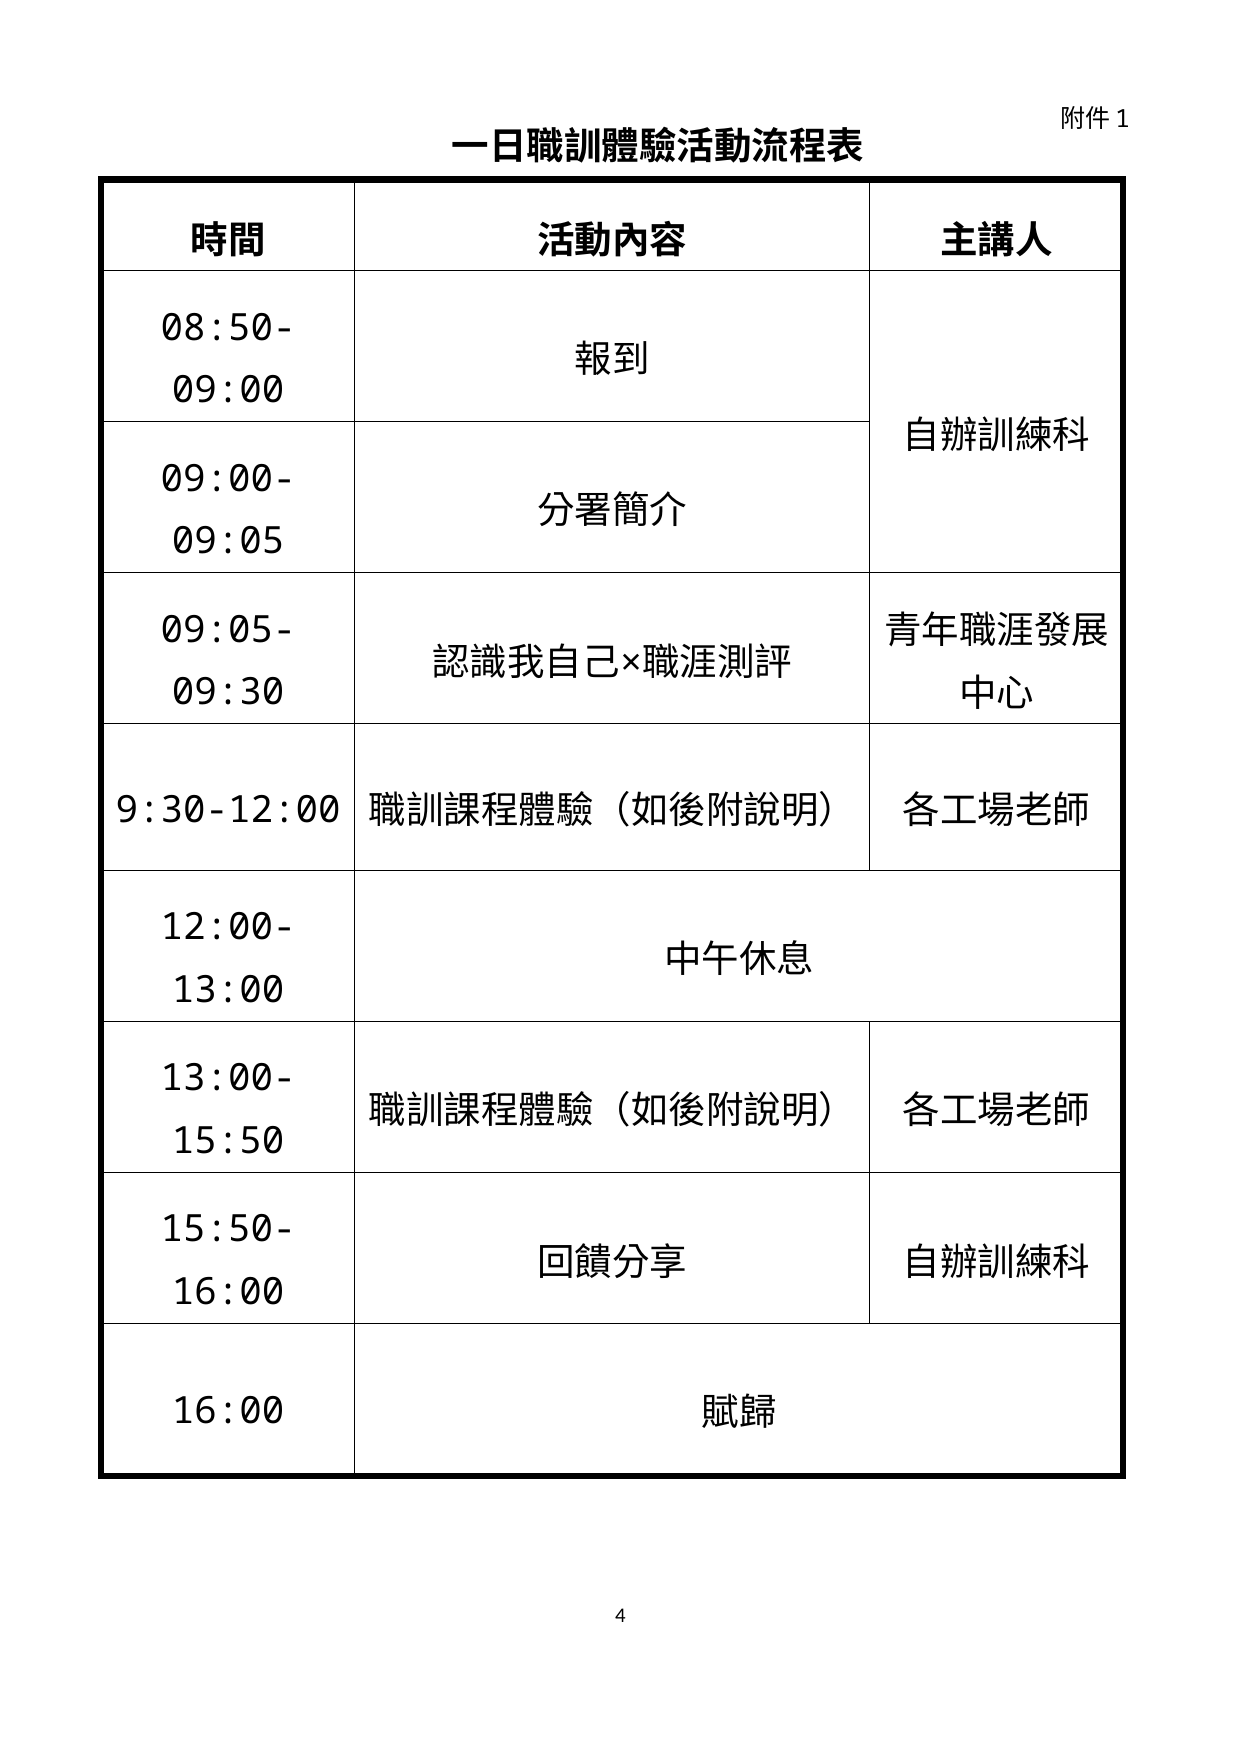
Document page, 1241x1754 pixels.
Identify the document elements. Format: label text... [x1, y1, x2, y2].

table_cell 分署簡介 [355, 422, 869, 572]
table_cell 中午休息 [355, 871, 1120, 1021]
table_cell 青年職涯發展中心 [870, 573, 1120, 723]
table_cell 16:00 [104, 1324, 354, 1473]
table_header 活動內容 [355, 183, 869, 270]
table_cell 08:50-09:00 [104, 271, 354, 421]
table_cell 自辦訓練科 [870, 271, 1120, 572]
table_cell 職訓課程體驗（如後附說明） [355, 724, 869, 870]
table_cell 各工場老師 [870, 724, 1120, 870]
table_cell 13:00-15:50 [104, 1022, 354, 1172]
table_header 主講人 [870, 183, 1120, 270]
table_cell 15:50-16:00 [104, 1173, 354, 1323]
text 一日職訓體驗活動流程表 [193, 91, 1153, 168]
table_cell 09:00-09:05 [104, 422, 354, 572]
table_cell 9:30-12:00 [104, 724, 354, 870]
table_cell 自辦訓練科 [870, 1173, 1120, 1323]
table_cell 12:00-13:00 [104, 871, 354, 1021]
table_cell 職訓課程體驗（如後附說明） [355, 1022, 869, 1172]
table_header 時間 [104, 183, 354, 270]
table_cell 報到 [355, 271, 869, 421]
table_cell 認識我自己×職涯測評 [355, 573, 869, 723]
table_cell 回饋分享 [355, 1173, 869, 1323]
text 附件1 [1060, 98, 1138, 134]
table_cell 賦歸 [355, 1324, 1120, 1473]
table_cell 09:05-09:30 [104, 573, 354, 723]
table_cell 各工場老師 [870, 1022, 1120, 1172]
